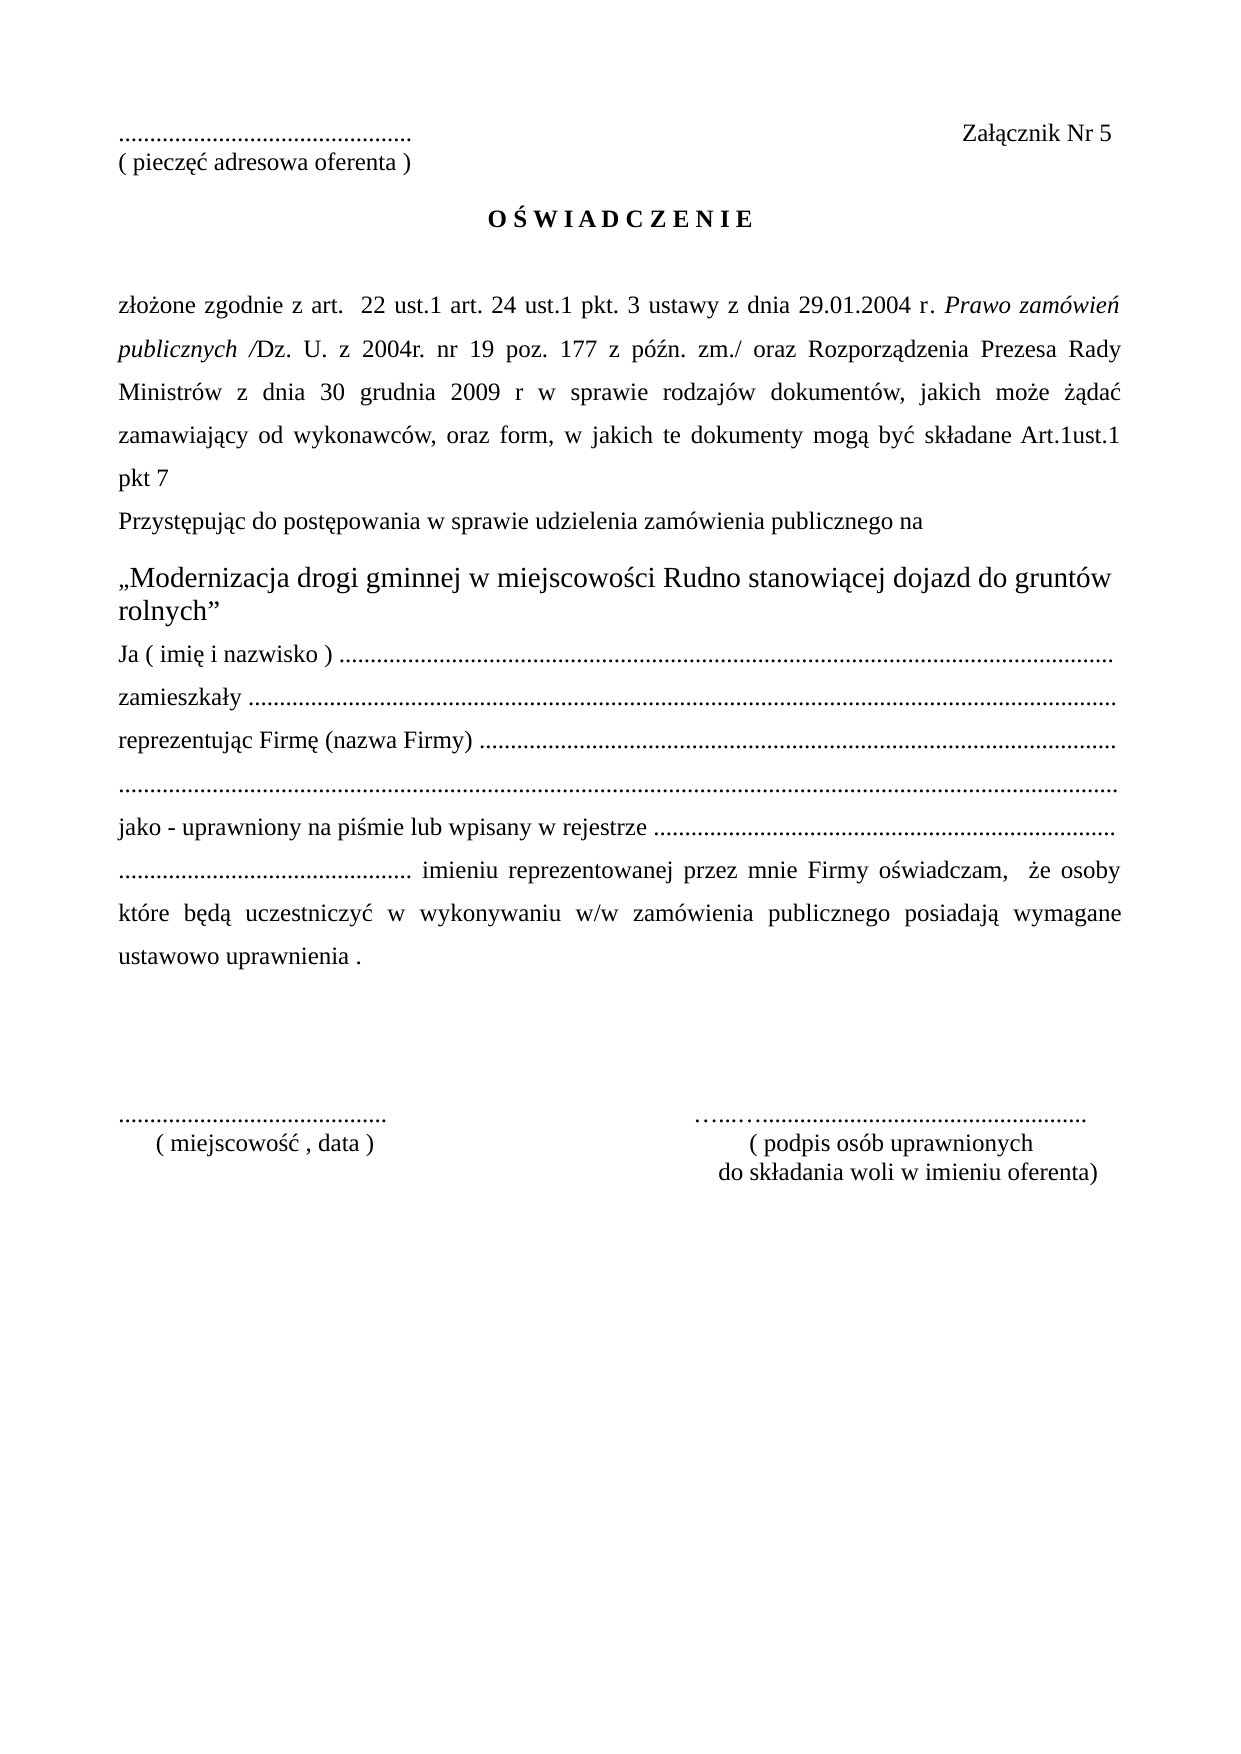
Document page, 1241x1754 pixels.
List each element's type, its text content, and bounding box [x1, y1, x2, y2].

text zamieszkały ........................................................................................................................................... [118, 682, 1122, 711]
text do składania woli w imieniu oferenta) [118, 1157, 1122, 1186]
text ............................................... imieniu reprezentowanej przez mnie Firmy oświadczam, że osoby które będą uczestniczyć w wykonywaniu w/w zamówienia publicznego posiadają wymagane ustawowo uprawnienia . [118, 855, 1122, 970]
text Ja ( imię i nazwisko ) ............................................................................................................................ [118, 639, 1122, 668]
text „Modernizacja drogi gminnej w miejscowości Rudno stanowiącej dojazd do gruntów rolnych” [118, 560, 1122, 627]
text ................................................................................................................................................................ [118, 769, 1122, 797]
text reprezentując Firmę (nazwa Firmy) ...................................................................................................... [118, 726, 1122, 754]
text złożone zgodnie z art. 22 ust.1 art. 24 ust.1 pkt. 3 ustawy z dnia 29.01.2004 r. Prawo zamówień publicznych /Dz. U. z 2004r. nr 19 poz. 177 z późn. zm./ oraz Rozporządzenia Prezesa Rady Ministrów z dnia 30 grudnia 2009 r w sprawie rodzajów dokumentów, jakich może żądać zamawiający od wykonawców, oraz form, w jakich te dokumenty mogą być składane Art.1ust.1 pkt 7 [118, 291, 1122, 492]
text ( pieczęć adresowa oferenta ) [118, 147, 1122, 176]
text ( miejscowość , data ) ( podpis osób uprawnionych [118, 1128, 1122, 1157]
text ........................................... …...….................................................... [118, 1099, 1122, 1128]
text O Ś W I A D C Z E N I E [118, 204, 1122, 233]
text Przystępując do postępowania w sprawie udzielenia zamówienia publicznego na [118, 506, 1122, 535]
text jako - uprawniony na piśmie lub wpisany w rejestrze .......................................................................... [118, 812, 1122, 841]
text ............................................... Załącznik Nr 5 [118, 118, 1122, 147]
